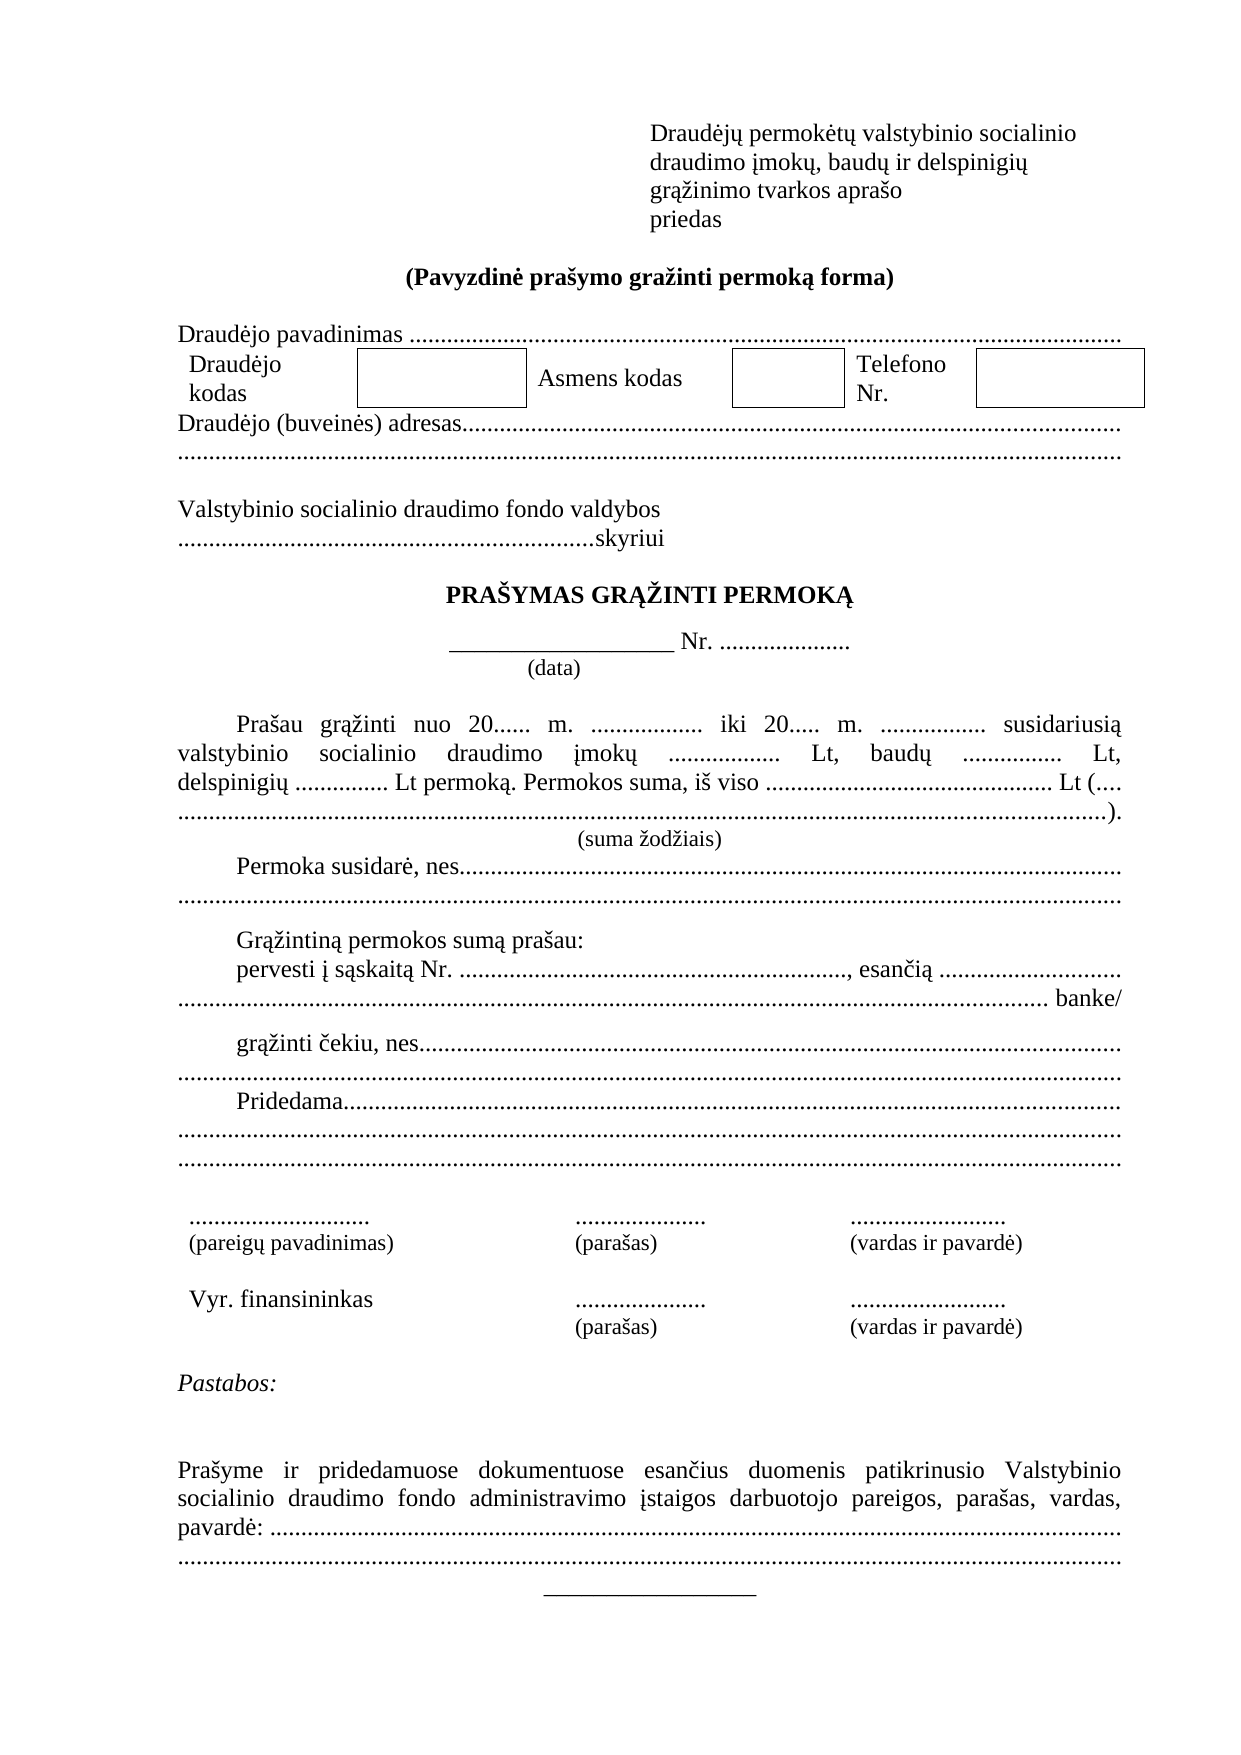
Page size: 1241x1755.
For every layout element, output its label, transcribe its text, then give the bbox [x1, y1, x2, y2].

text Grąžintiną permokos sumą prašau: [177, 925, 1122, 954]
text . [177, 1541, 1122, 1570]
text . ). [177, 796, 1122, 824]
table_header [977, 349, 1144, 407]
table_cell (parašas) [564, 1313, 791, 1340]
table_cell ..................... [564, 1285, 791, 1313]
table_cell [501, 1285, 563, 1313]
table_header ............................. [177, 1201, 501, 1229]
table_header Draudėjo kodas [177, 348, 357, 407]
text (Pavyzdinė prašymo gražinti permoką forma) [177, 262, 1122, 291]
table_cell [177, 1256, 1145, 1284]
text Pastabos: [177, 1368, 1122, 1397]
table_cell [501, 1313, 563, 1340]
text Draudėjo pavadinimas [177, 319, 1122, 348]
table_cell [791, 1230, 838, 1256]
text . skyriui [177, 523, 1122, 551]
text Permoka susidarė, nes [177, 851, 1122, 880]
text draudimo įmokų, baudų ir delspinigių [649, 147, 1122, 176]
table_header [501, 1201, 563, 1229]
table_cell [501, 1230, 563, 1256]
text __________________ Nr. ..................... [177, 626, 1122, 654]
text PRAŠYMAS GRĄŽINTI PERMOKĄ [177, 580, 1122, 609]
text (suma žodžiais) [177, 824, 1122, 851]
text Prašyme ir pridedamuose dokumentuose esančius duomenis patikrinusio Valstybinio socialinio draudimo fondo administravimo įstaigos darbuotojo pareigos, parašas, vardas, pavardė: . [177, 1455, 1122, 1541]
table_header Telefono Nr. [845, 348, 976, 407]
text priedas [649, 204, 1122, 233]
text . [177, 1143, 1122, 1172]
text grąžinti čekiu, nes [177, 1028, 1122, 1057]
table_cell ......................... [839, 1285, 1145, 1313]
table_cell [791, 1313, 838, 1340]
table_cell [177, 1313, 501, 1340]
text Prašau grąžinti nuo 20...... m. .................. iki 20..... m. ................. susidariusią valstybinio socialinio draudimo įmokų .................. Lt, baudų ................ Lt, delspinigių ............... Lt permoką. Permokos suma, iš viso .............................................. Lt ( [177, 709, 1122, 796]
text _________________ [177, 1570, 1122, 1598]
table_cell [791, 1285, 838, 1313]
table_header ......................... [839, 1201, 1145, 1229]
text . [177, 880, 1122, 908]
text pervesti į sąskaitą Nr. .............................................................., esančią [177, 954, 1122, 983]
text Draudėjų permokėtų valstybinio socialinio [650, 118, 1122, 147]
table_header [791, 1201, 838, 1229]
table_cell (pareigų pavadinimas) [177, 1230, 501, 1256]
table_header ..................... [564, 1201, 791, 1229]
table_header [358, 349, 526, 407]
text . [177, 1114, 1122, 1143]
text . banke/ [177, 983, 1122, 1011]
table_header [733, 349, 844, 407]
table_header Asmens kodas [527, 348, 732, 407]
text (data) [527, 654, 1122, 681]
text Valstybinio socialinio draudimo fondo valdybos [177, 494, 1122, 523]
text Pridedama [177, 1086, 1122, 1114]
table_cell (parašas) [564, 1230, 791, 1256]
text grąžinimo tvarkos aprašo [649, 176, 1122, 204]
table_cell (vardas ir pavardė) [839, 1313, 1145, 1340]
text Draudėjo (buveinės) adresas [177, 408, 1122, 436]
table_cell (vardas ir pavardė) [839, 1230, 1145, 1256]
table_cell Vyr. finansininkas [177, 1285, 501, 1313]
